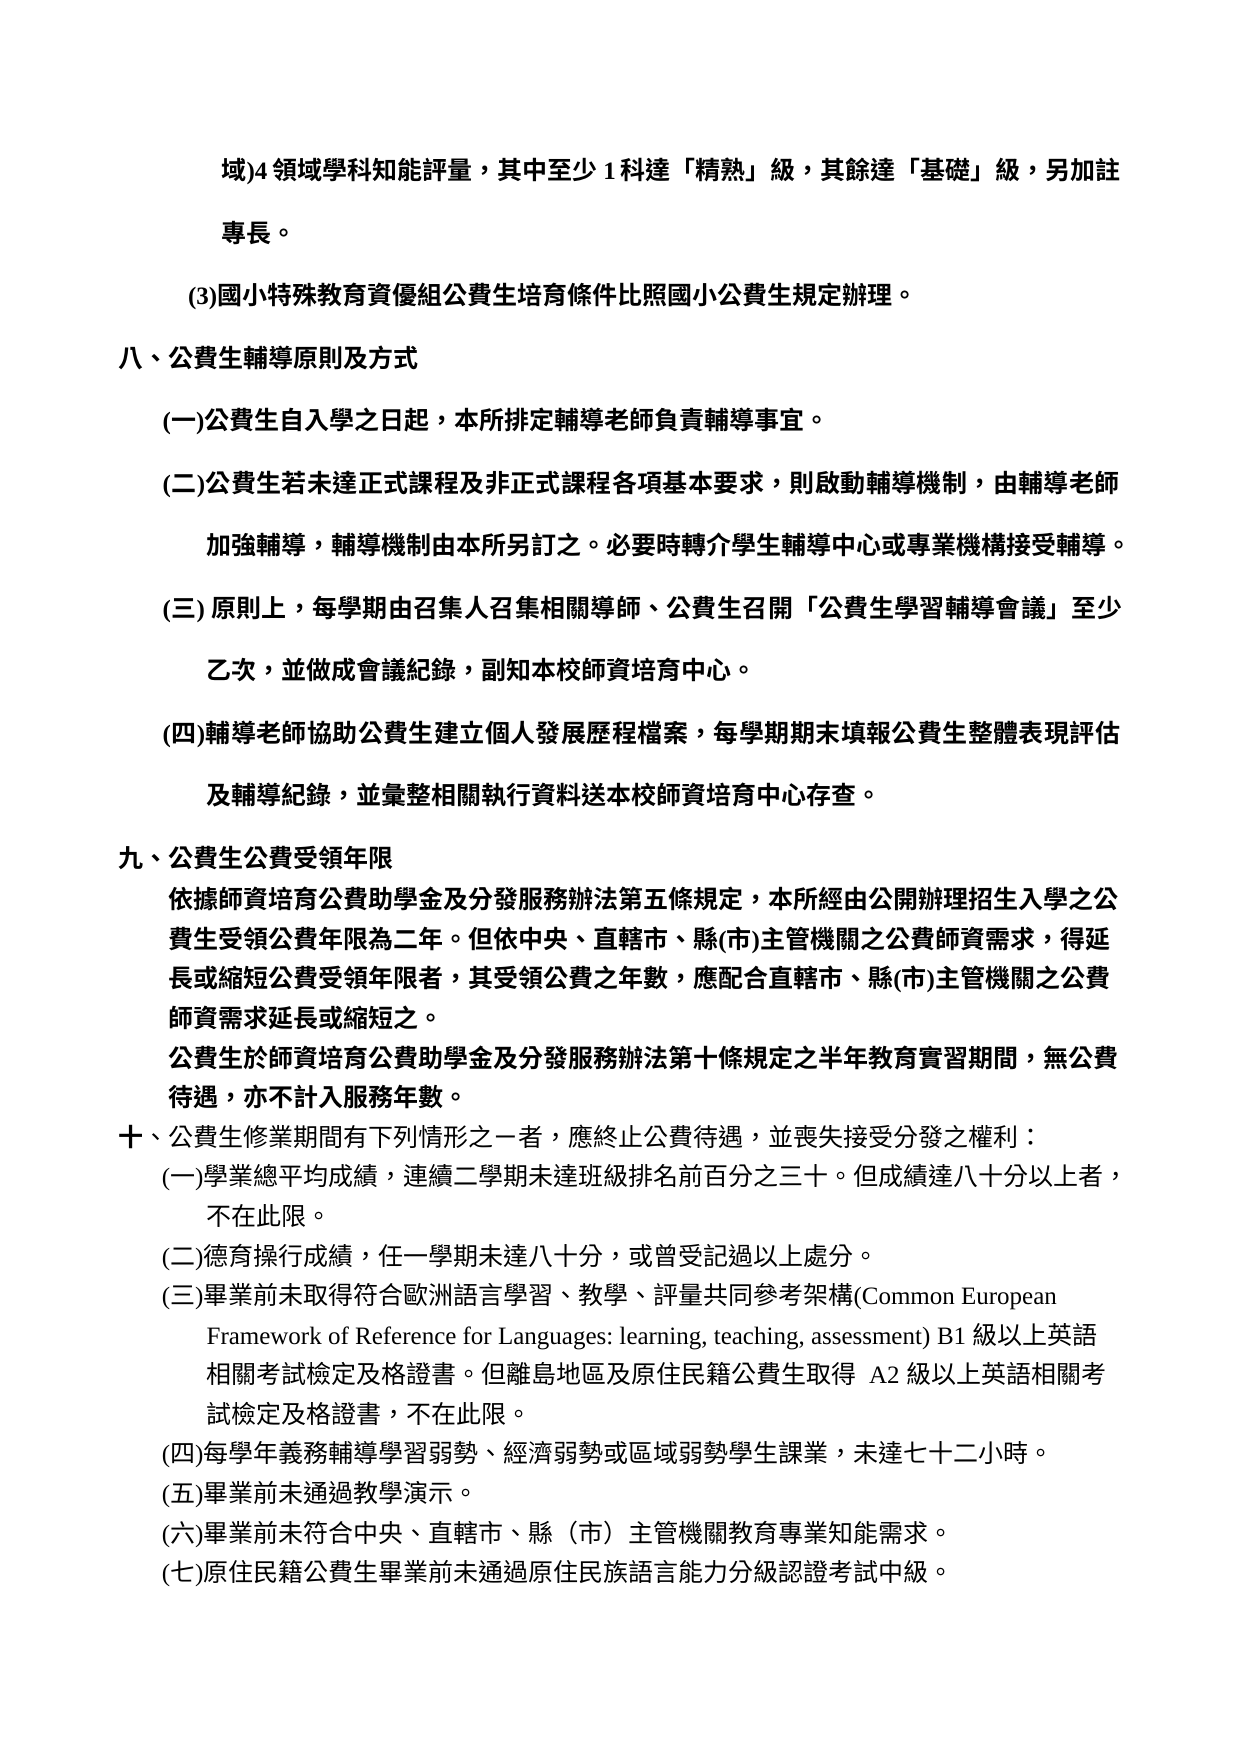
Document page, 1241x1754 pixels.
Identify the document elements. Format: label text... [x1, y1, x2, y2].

text 九、公費生公費受領年限 [118, 814, 1122, 877]
text (一)公費生自入學之日起，本所排定輔導老師負責輔導事宜。 [162, 377, 1122, 439]
text 公費生於師資培育公費助學金及分發服務辦法第十條規定之半年教育實習期間，無公費待遇，亦不計入服務年數。 [168, 1035, 1122, 1114]
text 域)4領域學科知能評量，其中至少1科達「精熟」級，其餘達「基礎」級，另加註專長。 [188, 127, 1122, 252]
text (二)公費生若未達正式課程及非正式課程各項基本要求，則啟動輔導機制，由輔導老師加強輔導，輔導機制由本所另訂之。必要時轉介學生輔導中心或專業機構接受輔導。 [162, 439, 1122, 564]
text (三) 原則上，每學期由召集人召集相關導師、公費生召開「公費生學習輔導會議」至少乙次，並做成會議紀錄，副知本校師資培育中心。 [162, 564, 1122, 689]
text (二)德育操行成績，任一學期未達八十分，或曾受記過以上處分。 [162, 1233, 1122, 1273]
text (3)國小特殊教育資優組公費生培育條件比照國小公費生規定辦理。 [188, 252, 1122, 314]
text (四)每學年義務輔導學習弱勢、經濟弱勢或區域弱勢學生課業，未達七十二小時。 [162, 1431, 1122, 1471]
text (五)畢業前未通過教學演示。 [162, 1471, 1122, 1510]
text (七)原住民籍公費生畢業前未通過原住民族語言能力分級認證考試中級。 [162, 1550, 1122, 1589]
text (一)學業總平均成績，連續二學期未達班級排名前百分之三十。但成績達八十分以上者，不在此限。 [162, 1154, 1122, 1233]
text 依據師資培育公費助學金及分發服務辦法第五條規定，本所經由公開辦理招生入學之公費生受領公費年限為二年。但依中央、直轄市、縣(市)主管機關之公費師資需求，得延長或縮短公費受領年限者，其受領公費之年數，應配合直轄市、縣(市)主管機關之公費師資需求延長或縮短之。 [168, 877, 1122, 1035]
text 八、公費生輔導原則及方式 [118, 314, 1122, 377]
text (三)畢業前未取得符合歐洲語言學習、教學、評量共同參考架構(Common European Framework of Reference for Languages: learning, teaching, assessment) B1 級以上英語相關考試檢定及格證書。但離島地區及原住民籍公費生取得 A2 級以上英語相關考試檢定及格證書，不在此限。 [162, 1273, 1122, 1431]
text 十、公費生修業期間有下列情形之ㄧ者，應終止公費待遇，並喪失接受分發之權利： [118, 1114, 1122, 1154]
text (六)畢業前未符合中央、直轄市、縣（市）主管機關教育專業知能需求。 [162, 1510, 1122, 1550]
text (四)輔導老師協助公費生建立個人發展歷程檔案，每學期期末填報公費生整體表現評估及輔導紀錄，並彙整相關執行資料送本校師資培育中心存查。 [162, 689, 1122, 814]
